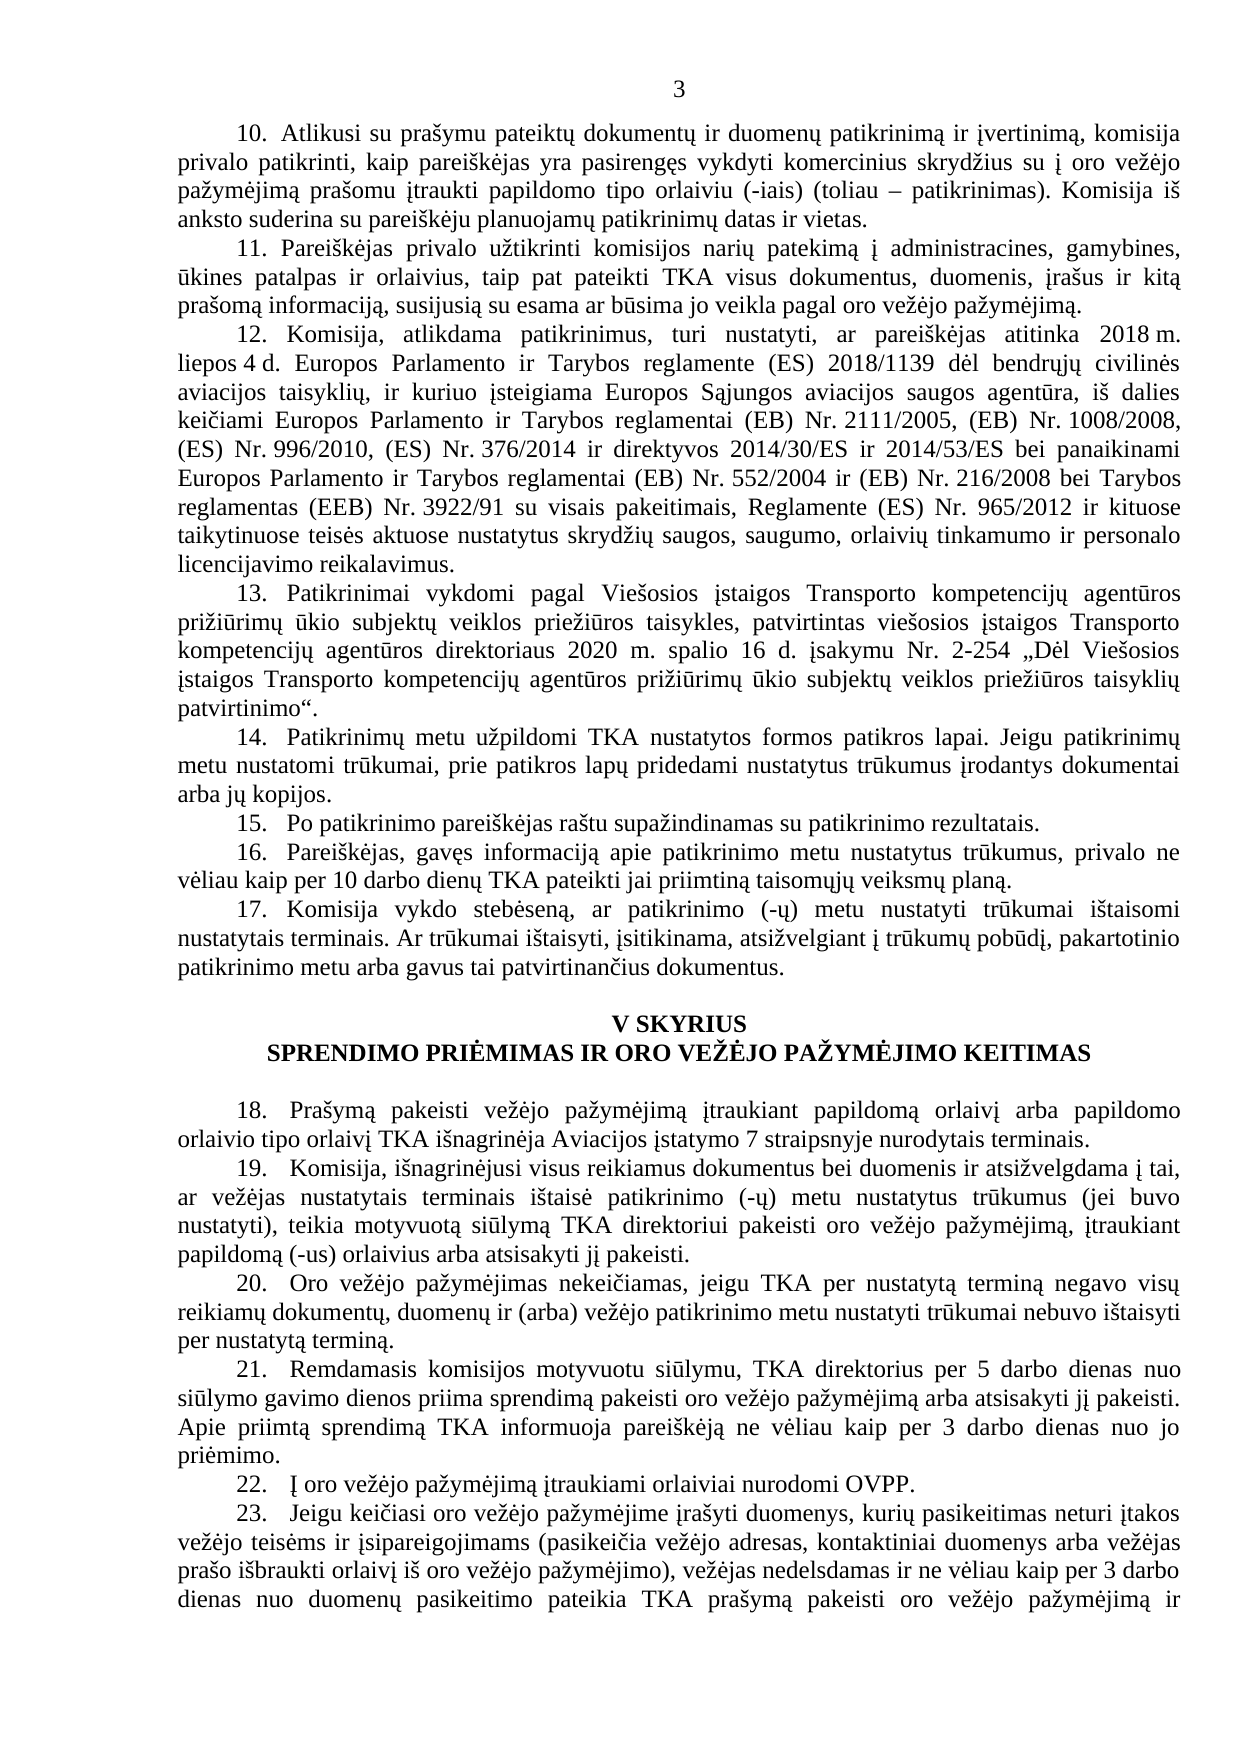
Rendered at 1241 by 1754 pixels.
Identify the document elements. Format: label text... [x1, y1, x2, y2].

text 12. Komisija, atlikdama patikrinimus, turi nustatyti, ar pareiškėjas atitinka 2018 m. liepos 4 d. Europos Parlamento ir Tarybos reglamente (ES) 2018/1139 dėl bendrųjų civilinės aviacijos taisyklių, ir kuriuo įsteigiama Europos Sąjungos aviacijos saugos agentūra, iš dalies keičiami Europos Parlamento ir Tarybos reglamentai (EB) Nr. 2111/2005, (EB) Nr. 1008/2008, (ES) Nr. 996/2010, (ES) Nr. 376/2014 ir direktyvos 2014/30/ES ir 2014/53/ES bei panaikinami Europos Parlamento ir Tarybos reglamentai (EB) Nr. 552/2004 ir (EB) Nr. 216/2008 bei Tarybos reglamentas (EEB) Nr. 3922/91 su visais pakeitimais, Reglamente (ES) Nr. 965/2012 ir kituose taikytinuose teisės aktuose nustatytus skrydžių saugos, saugumo, orlaivių tinkamumo ir personalo licencijavimo reikalavimus. [177, 319, 1181, 578]
text 19. Komisija, išnagrinėjusi visus reikiamus dokumentus bei duomenis ir atsižvelgdama į tai, ar vežėjas nustatytais terminais ištaisė patikrinimo (-ų) metu nustatytus trūkumus (jei buvo nustatyti), teikia motyvuotą siūlymą TKA direktoriui pakeisti oro vežėjo pažymėjimą, įtraukiant papildomą (-us) orlaivius arba atsisakyti jį pakeisti. [177, 1153, 1181, 1268]
text 20. Oro vežėjo pažymėjimas nekeičiamas, jeigu TKA per nustatytą terminą negavo visų reikiamų dokumentų, duomenų ir (arba) vežėjo patikrinimo metu nustatyti trūkumai nebuvo ištaisyti per nustatytą terminą. [177, 1268, 1181, 1354]
text 23. Jeigu keičiasi oro vežėjo pažymėjime įrašyti duomenys, kurių pasikeitimas neturi įtakos vežėjo teisėms ir įsipareigojimams (pasikeičia vežėjo adresas, kontaktiniai duomenys arba vežėjas prašo išbraukti orlaivį iš oro vežėjo pažymėjimo), vežėjas nedelsdamas ir ne vėliau kaip per 3 darbo dienas nuo duomenų pasikeitimo pateikia TKA prašymą pakeisti oro vežėjo pažymėjimą ir [177, 1498, 1181, 1613]
text 14. Patikrinimų metu užpildomi TKA nustatytos formos patikros lapai. Jeigu patikrinimų metu nustatomi trūkumai, prie patikros lapų pridedami nustatytus trūkumus įrodantys dokumentai arba jų kopijos. [177, 722, 1181, 808]
text SPRENDIMO PRIĖMIMAS IR ORO VEŽĖJO PAŽYMĖJIMO KEITIMAS [177, 1038, 1181, 1067]
text 15. Po patikrinimo pareiškėjas raštu supažindinamas su patikrinimo rezultatais. [177, 808, 1181, 837]
text 17. Komisija vykdo stebėseną, ar patikrinimo (-ų) metu nustatyti trūkumai ištaisomi nustatytais terminais. Ar trūkumai ištaisyti, įsitikinama, atsižvelgiant į trūkumų pobūdį, pakartotinio patikrinimo metu arba gavus tai patvirtinančius dokumentus. [177, 894, 1181, 981]
text 21. Remdamasis komisijos motyvuotu siūlymu, TKA direktorius per 5 darbo dienas nuo siūlymo gavimo dienos priima sprendimą pakeisti oro vežėjo pažymėjimą arba atsisakyti jį pakeisti. Apie priimtą sprendimą TKA informuoja pareiškėją ne vėliau kaip per 3 darbo dienas nuo jo priėmimo. [177, 1354, 1181, 1469]
text 18. Prašymą pakeisti vežėjo pažymėjimą įtraukiant papildomą orlaivį arba papildomo orlaivio tipo orlaivį TKA išnagrinėja Aviacijos įstatymo 7 straipsnyje nurodytais terminais. [177, 1096, 1181, 1153]
text 22. Į oro vežėjo pažymėjimą įtraukiami orlaiviai nurodomi OVPP. [177, 1469, 1181, 1498]
text 11. Pareiškėjas privalo užtikrinti komisijos narių patekimą į administracines, gamybines, ūkines patalpas ir orlaivius, taip pat pateikti TKA visus dokumentus, duomenis, įrašus ir kitą prašomą informaciją, susijusią su esama ar būsima jo veikla pagal oro vežėjo pažymėjimą. [177, 233, 1181, 319]
text 13. Patikrinimai vykdomi pagal Viešosios įstaigos Transporto kompetencijų agentūros prižiūrimų ūkio subjektų veiklos priežiūros taisykles, patvirtintas viešosios įstaigos Transporto kompetencijų agentūros direktoriaus 2020 m. spalio 16 d. įsakymu Nr. 2-254 „Dėl Viešosios įstaigos Transporto kompetencijų agentūros prižiūrimų ūkio subjektų veiklos priežiūros taisyklių patvirtinimo“. [177, 578, 1181, 722]
text V SKYRIUS [177, 1009, 1181, 1038]
text 16. Pareiškėjas, gavęs informaciją apie patikrinimo metu nustatytus trūkumus, privalo ne vėliau kaip per 10 darbo dienų TKA pateikti jai priimtiną taisomųjų veiksmų planą. [177, 837, 1181, 894]
text 10. Atlikusi su prašymu pateiktų dokumentų ir duomenų patikrinimą ir įvertinimą, komisija privalo patikrinti, kaip pareiškėjas yra pasirengęs vykdyti komercinius skrydžius su į oro vežėjo pažymėjimą prašomu įtraukti papildomo tipo orlaiviu (-iais) (toliau – patikrinimas). Komisija iš anksto suderina su pareiškėju planuojamų patikrinimų datas ir vietas. [177, 118, 1181, 233]
